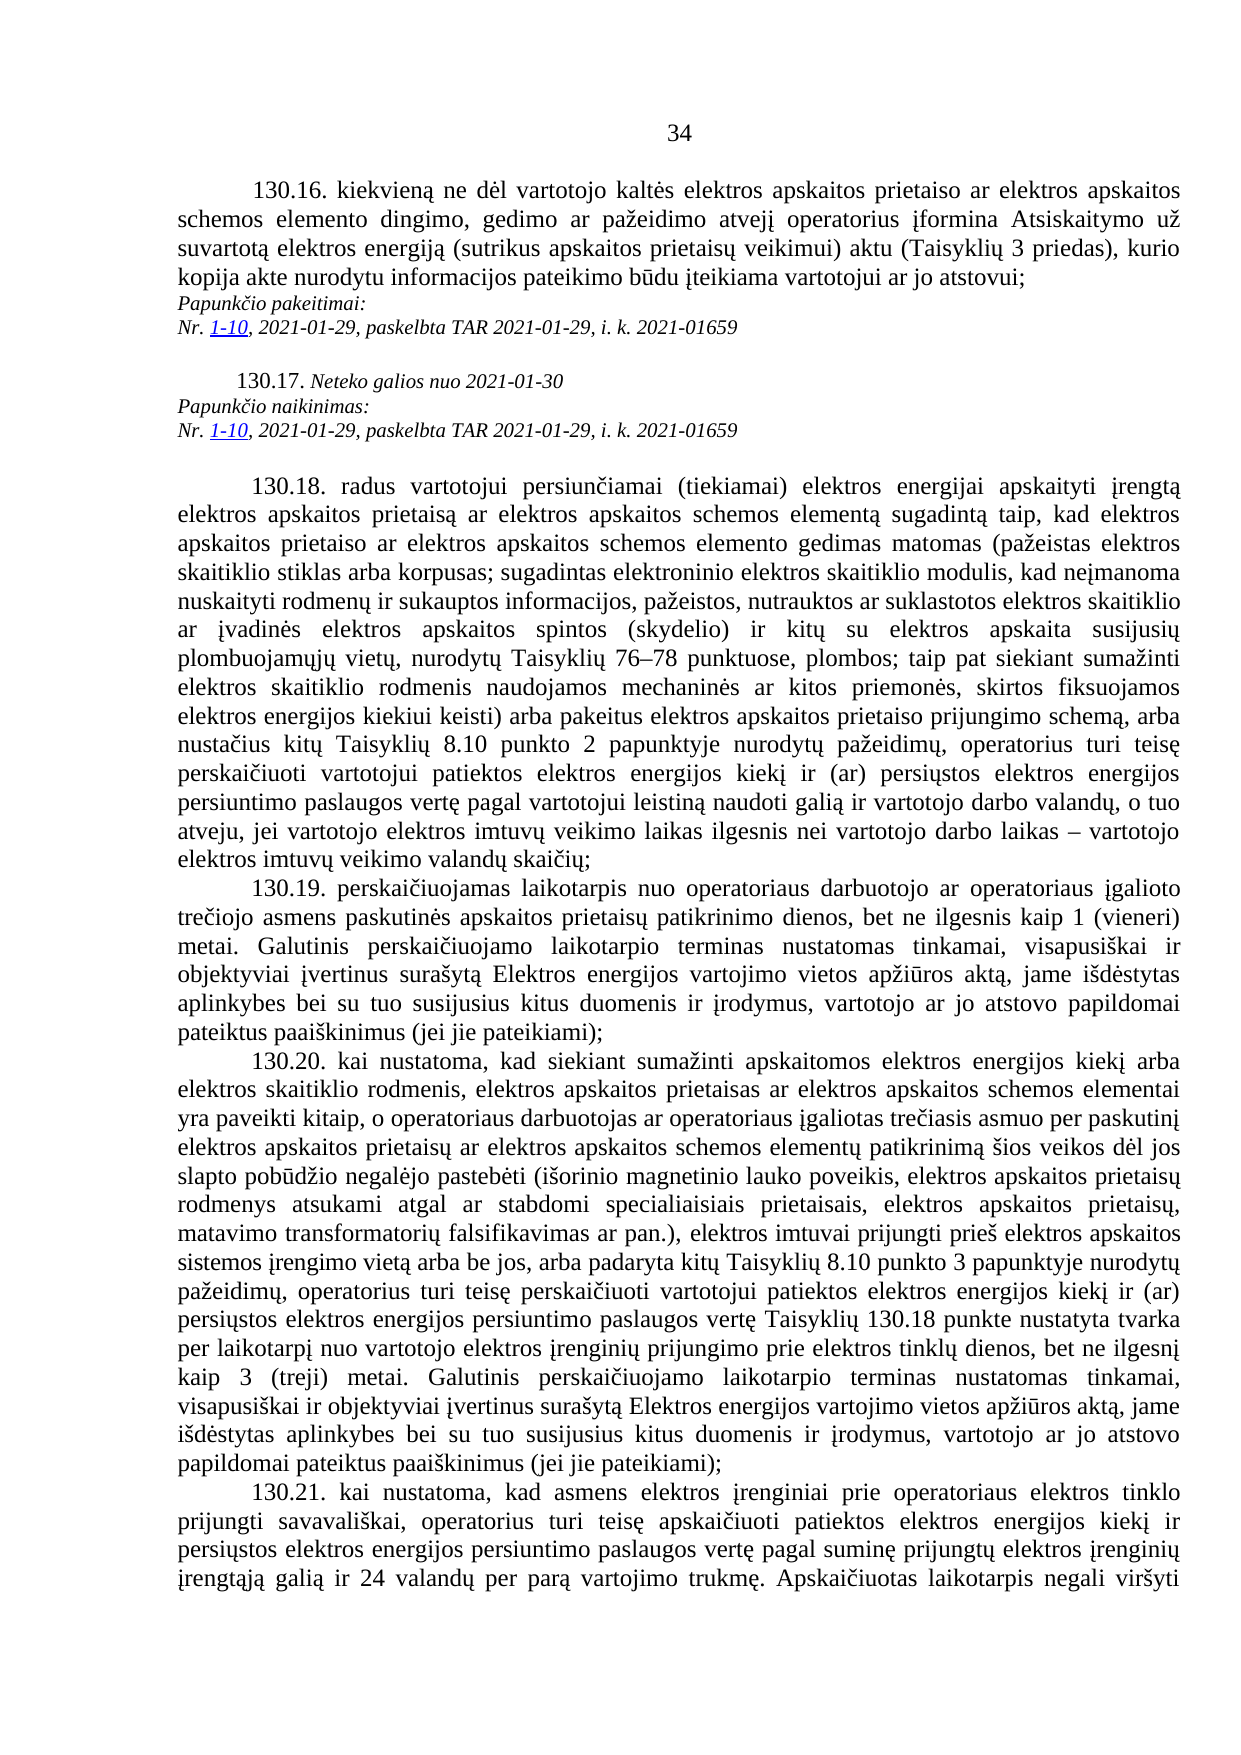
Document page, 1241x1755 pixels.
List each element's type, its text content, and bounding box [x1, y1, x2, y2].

text Papunkčio pakeitimai: [177, 291, 1181, 315]
text 130.20. kai nustatoma, kad siekiant sumažinti apskaitomos elektros energijos kiekį arba elektros skaitiklio rodmenis, elektros apskaitos prietaisas ar elektros apskaitos schemos elementai yra paveikti kitaip, o operatoriaus darbuotojas ar operatoriaus įgaliotas trečiasis asmuo per paskutinį elektros apskaitos prietaisų ar elektros apskaitos schemos elementų patikrinimą šios veikos dėl jos slapto pobūdžio negalėjo pastebėti (išorinio magnetinio lauko poveikis, elektros apskaitos prietaisų rodmenys atsukami atgal ar stabdomi specialiaisiais prietaisais, elektros apskaitos prietaisų, matavimo transformatorių falsifikavimas ar pan.), elektros imtuvai prijungti prieš elektros apskaitos sistemos įrengimo vietą arba be jos, arba padaryta kitų Taisyklių 8.10 punkto 3 papunktyje nurodytų pažeidimų, operatorius turi teisę perskaičiuoti vartotojui patiektos elektros energijos kiekį ir (ar) persiųstos elektros energijos persiuntimo paslaugos vertę Taisyklių 130.18 punkte nustatyta tvarka per laikotarpį nuo vartotojo elektros įrenginių prijungimo prie elektros tinklų dienos, bet ne ilgesnį kaip 3 (treji) metai. Galutinis perskaičiuojamo laikotarpio terminas nustatomas tinkamai, visapusiškai ir objektyviai įvertinus surašytą Elektros energijos vartojimo vietos apžiūros aktą, jame išdėstytas aplinkybes bei su tuo susijusius kitus duomenis ir įrodymus, vartotojo ar jo atstovo papildomai pateiktus paaiškinimus (jei jie pateikiami); [177, 1046, 1181, 1477]
text 130.17. Neteko galios nuo 2021-01-30 [177, 367, 1181, 394]
text Papunkčio naikinimas: [177, 394, 1181, 418]
text Nr. 1-10, 2021-01-29, paskelbta TAR 2021-01-29, i. k. 2021-01659 [177, 418, 1181, 442]
text 130.16. kiekvieną ne dėl vartotojo kaltės elektros apskaitos prietaiso ar elektros apskaitos schemos elemento dingimo, gedimo ar pažeidimo atvejį operatorius įformina Atsiskaitymo už suvartotą elektros energiją (sutrikus apskaitos prietaisų veikimui) aktu (Taisyklių 3 priedas), kurio kopija akte nurodytu informacijos pateikimo būdu įteikiama vartotojui ar jo atstovui; [177, 176, 1181, 291]
text 130.19. perskaičiuojamas laikotarpis nuo operatoriaus darbuotojo ar operatoriaus įgalioto trečiojo asmens paskutinės apskaitos prietaisų patikrinimo dienos, bet ne ilgesnis kaip 1 (vieneri) metai. Galutinis perskaičiuojamo laikotarpio terminas nustatomas tinkamai, visapusiškai ir objektyviai įvertinus surašytą Elektros energijos vartojimo vietos apžiūros aktą, jame išdėstytas aplinkybes bei su tuo susijusius kitus duomenis ir įrodymus, vartotojo ar jo atstovo papildomai pateiktus paaiškinimus (jei jie pateikiami); [177, 873, 1181, 1046]
text Nr. 1-10, 2021-01-29, paskelbta TAR 2021-01-29, i. k. 2021-01659 [177, 315, 1181, 339]
text 130.18. radus vartotojui persiunčiamai (tiekiamai) elektros energijai apskaityti įrengtą elektros apskaitos prietaisą ar elektros apskaitos schemos elementą sugadintą taip, kad elektros apskaitos prietaiso ar elektros apskaitos schemos elemento gedimas matomas (pažeistas elektros skaitiklio stiklas arba korpusas; sugadintas elektroninio elektros skaitiklio modulis, kad neįmanoma nuskaityti rodmenų ir sukauptos informacijos, pažeistos, nutrauktos ar suklastotos elektros skaitiklio ar įvadinės elektros apskaitos spintos (skydelio) ir kitų su elektros apskaita susijusių plombuojamųjų vietų, nurodytų Taisyklių 76–78 punktuose, plombos; taip pat siekiant sumažinti elektros skaitiklio rodmenis naudojamos mechaninės ar kitos priemonės, skirtos fiksuojamos elektros energijos kiekiui keisti) arba pakeitus elektros apskaitos prietaiso prijungimo schemą, arba nustačius kitų Taisyklių 8.10 punkto 2 papunktyje nurodytų pažeidimų, operatorius turi teisę perskaičiuoti vartotojui patiektos elektros energijos kiekį ir (ar) persiųstos elektros energijos persiuntimo paslaugos vertę pagal vartotojui leistiną naudoti galią ir vartotojo darbo valandų, o tuo atveju, jei vartotojo elektros imtuvų veikimo laikas ilgesnis nei vartotojo darbo laikas – vartotojo elektros imtuvų veikimo valandų skaičių; [177, 471, 1181, 873]
text 130.21. kai nustatoma, kad asmens elektros įrenginiai prie operatoriaus elektros tinklo prijungti savavališkai, operatorius turi teisę apskaičiuoti patiektos elektros energijos kiekį ir persiųstos elektros energijos persiuntimo paslaugos vertę pagal suminę prijungtų elektros įrenginių įrengtąją galią ir 24 valandų per parą vartojimo trukmę. Apskaičiuotas laikotarpis negali viršyti [177, 1477, 1181, 1592]
